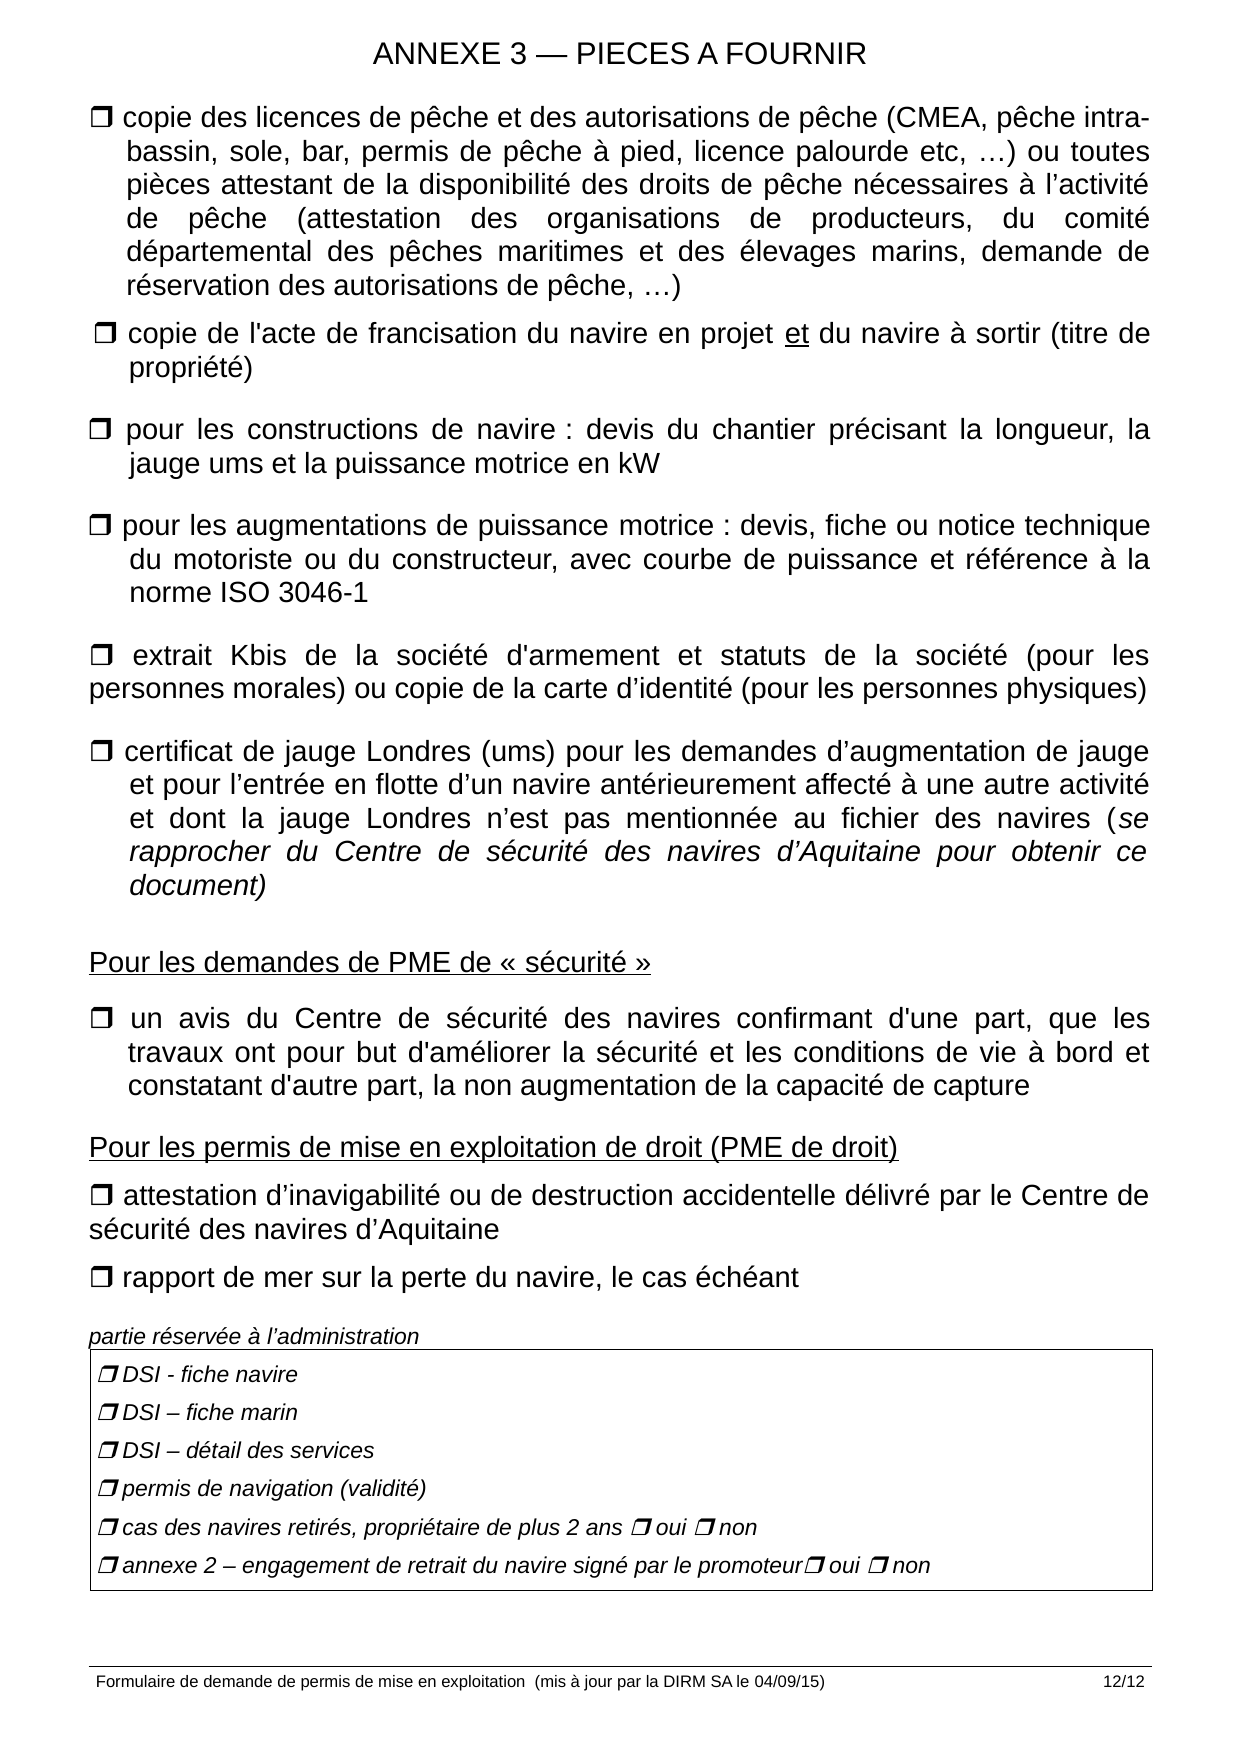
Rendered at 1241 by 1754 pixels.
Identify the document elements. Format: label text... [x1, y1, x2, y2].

table_header  DSI - fiche navire  DSI – fiche marin  DSI – détail des services  permis de navigation (validité)  cas des navires retirés, propriétaire de plus 2 ans  oui  non  annexe 2 – engagement de retrait du navire signé par le promoteur oui  non [91, 1350, 1152, 1590]
text  rapport de mer sur la perte du navire, le cas échéant [88, 1260, 1152, 1294]
text  un avis du Centre de sécurité des navires confirmant d'une part, que les travaux ont pour but d'améliorer la sécurité et les conditions de vie à bord et constatant d'autre part, la non augmentation de la capacité de capture [88, 1001, 1152, 1102]
text ANNEXE 3 — PIECES A FOURNIR [88, 35, 1152, 71]
text  extrait Kbis de la société d'armement et statuts de la société (pour les personnes morales) ou copie de la carte d’identité (pour les personnes physiques) [88, 638, 1152, 705]
text  pour les constructions de navire : devis du chantier précisant la longueur, la jauge ums et la puissance motrice en kW [87, 412, 1152, 479]
text  copie de l'acte de francisation du navire en projet et du navire à sortir (titre de propriété) [92, 316, 1152, 383]
text partie réservée à l’administration [88, 1323, 1152, 1349]
text Pour les permis de mise en exploitation de droit (PME de droit) [88, 1131, 1152, 1164]
text Pour les demandes de PME de « sécurité » [88, 945, 1152, 978]
text  copie des licences de pêche et des autorisations de pêche (CMEA, pêche intra-bassin, sole, bar, permis de pêche à pied, licence palourde etc, …) ou toutes pièces attestant de la disponibilité des droits de pêche nécessaires à l’activité de pêche (attestation des organisations de producteurs, du comité départemental des pêches maritimes et des élevages marins, demande de réservation des autorisations de pêche, …) [88, 100, 1152, 302]
text  pour les augmentations de puissance motrice : devis, fiche ou notice technique du motoriste ou du constructeur, avec courbe de puissance et référence à la norme ISO 3046-1 [87, 508, 1152, 609]
text  certificat de jauge Londres (ums) pour les demandes d’augmentation de jauge et pour l’entrée en flotte d’un navire antérieurement affecté à une autre activité et dont la jauge Londres n’est pas mentionnée au fichier des navires (se rapprocher du Centre de sécurité des navires d’Aquitaine pour obtenir ce document) [88, 734, 1152, 902]
text  attestation d’inavigabilité ou de destruction accidentelle délivré par le Centre de sécurité des navires d’Aquitaine [88, 1178, 1152, 1246]
